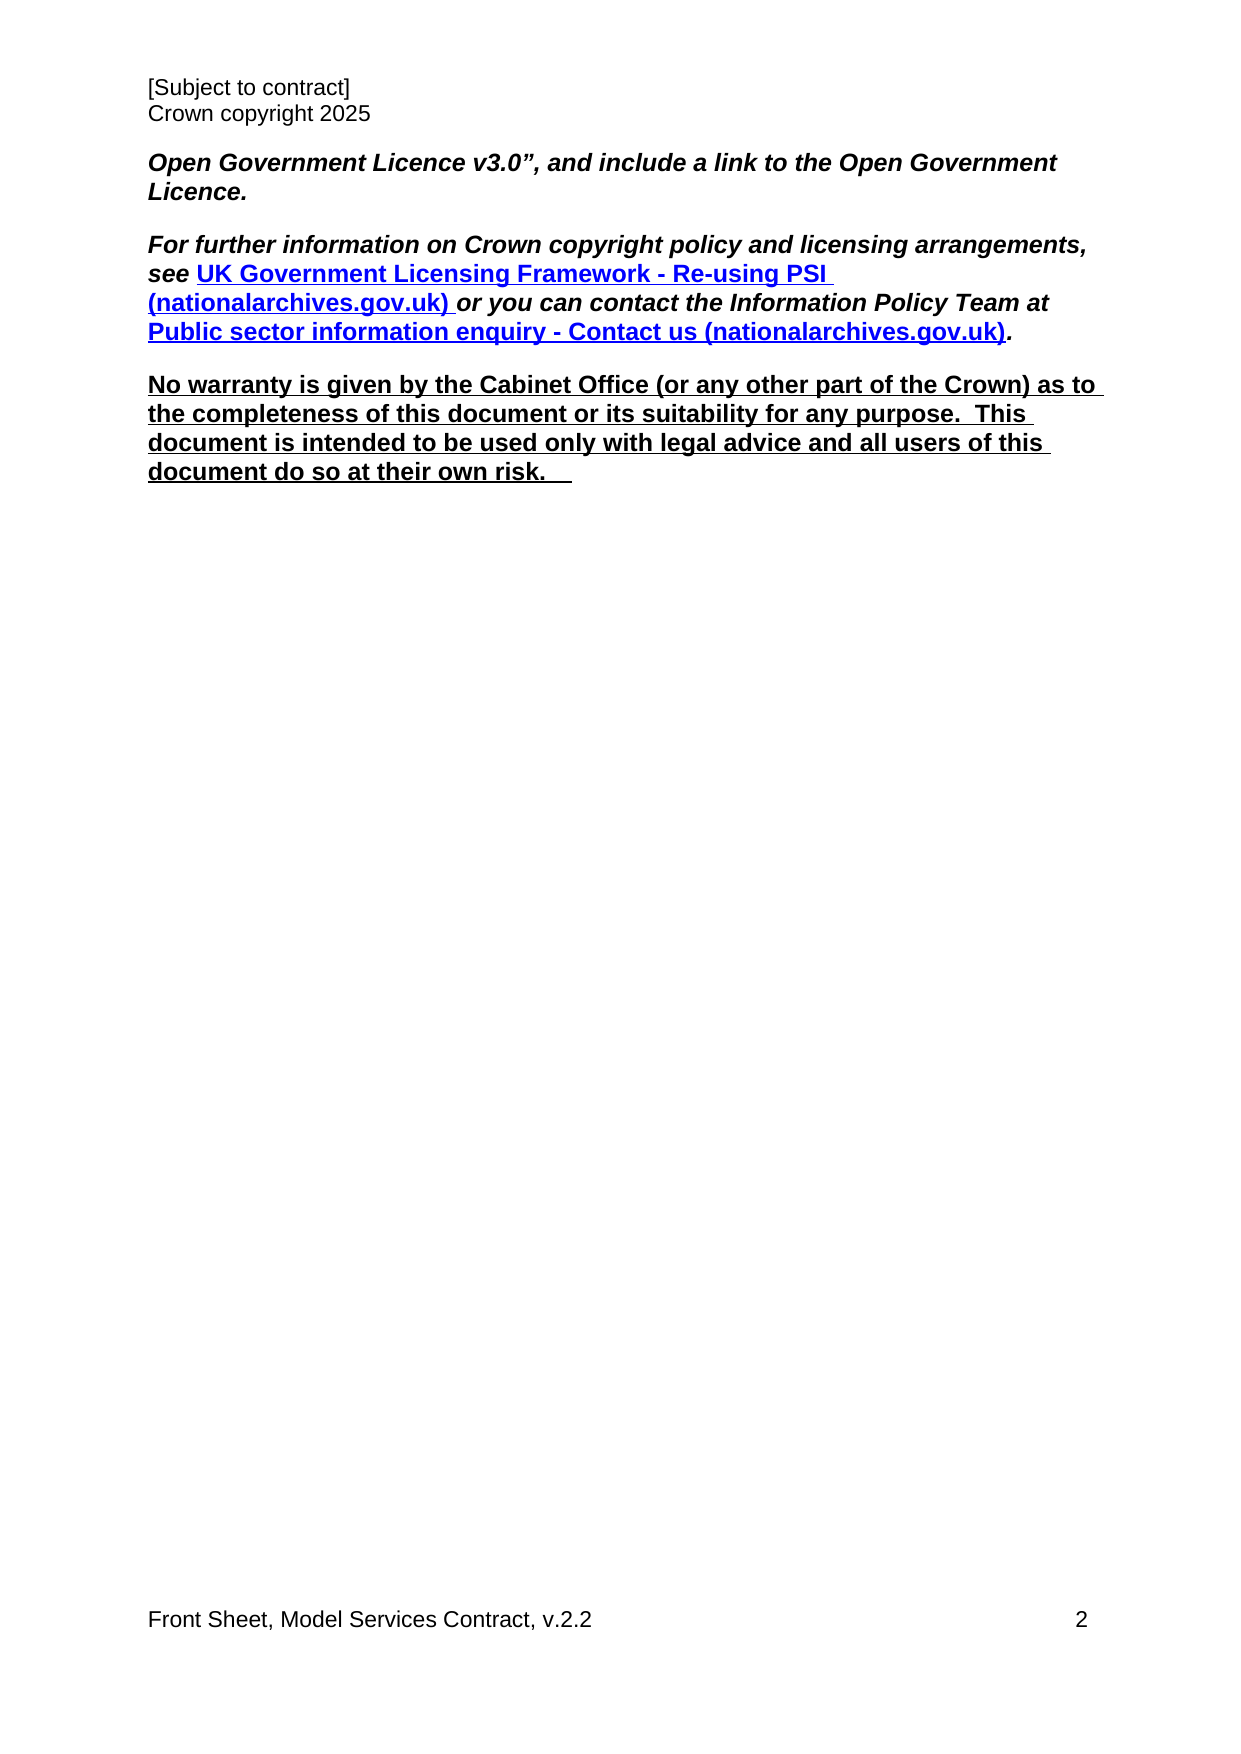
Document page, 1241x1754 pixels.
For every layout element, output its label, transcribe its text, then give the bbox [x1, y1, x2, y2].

text For further information on Crown copyright policy and licensing arrangements, see UK Government Licensing Framework - Re-using PSI (nationalarchives.gov.uk) or you can contact the Information Policy Team at Public sector information enquiry - Contact us (nationalarchives.gov.uk). [148, 230, 1122, 345]
text Open Government Licence v3.0”, and include a link to the Open Government Licence. [148, 148, 1122, 205]
text No warranty is given by the Cabinet Office (or any other part of the Crown) as to the completeness of this document or its suitability for any purpose. This document is intended to be used only with legal advice and all users of this document do so at their own risk. [148, 370, 1122, 485]
